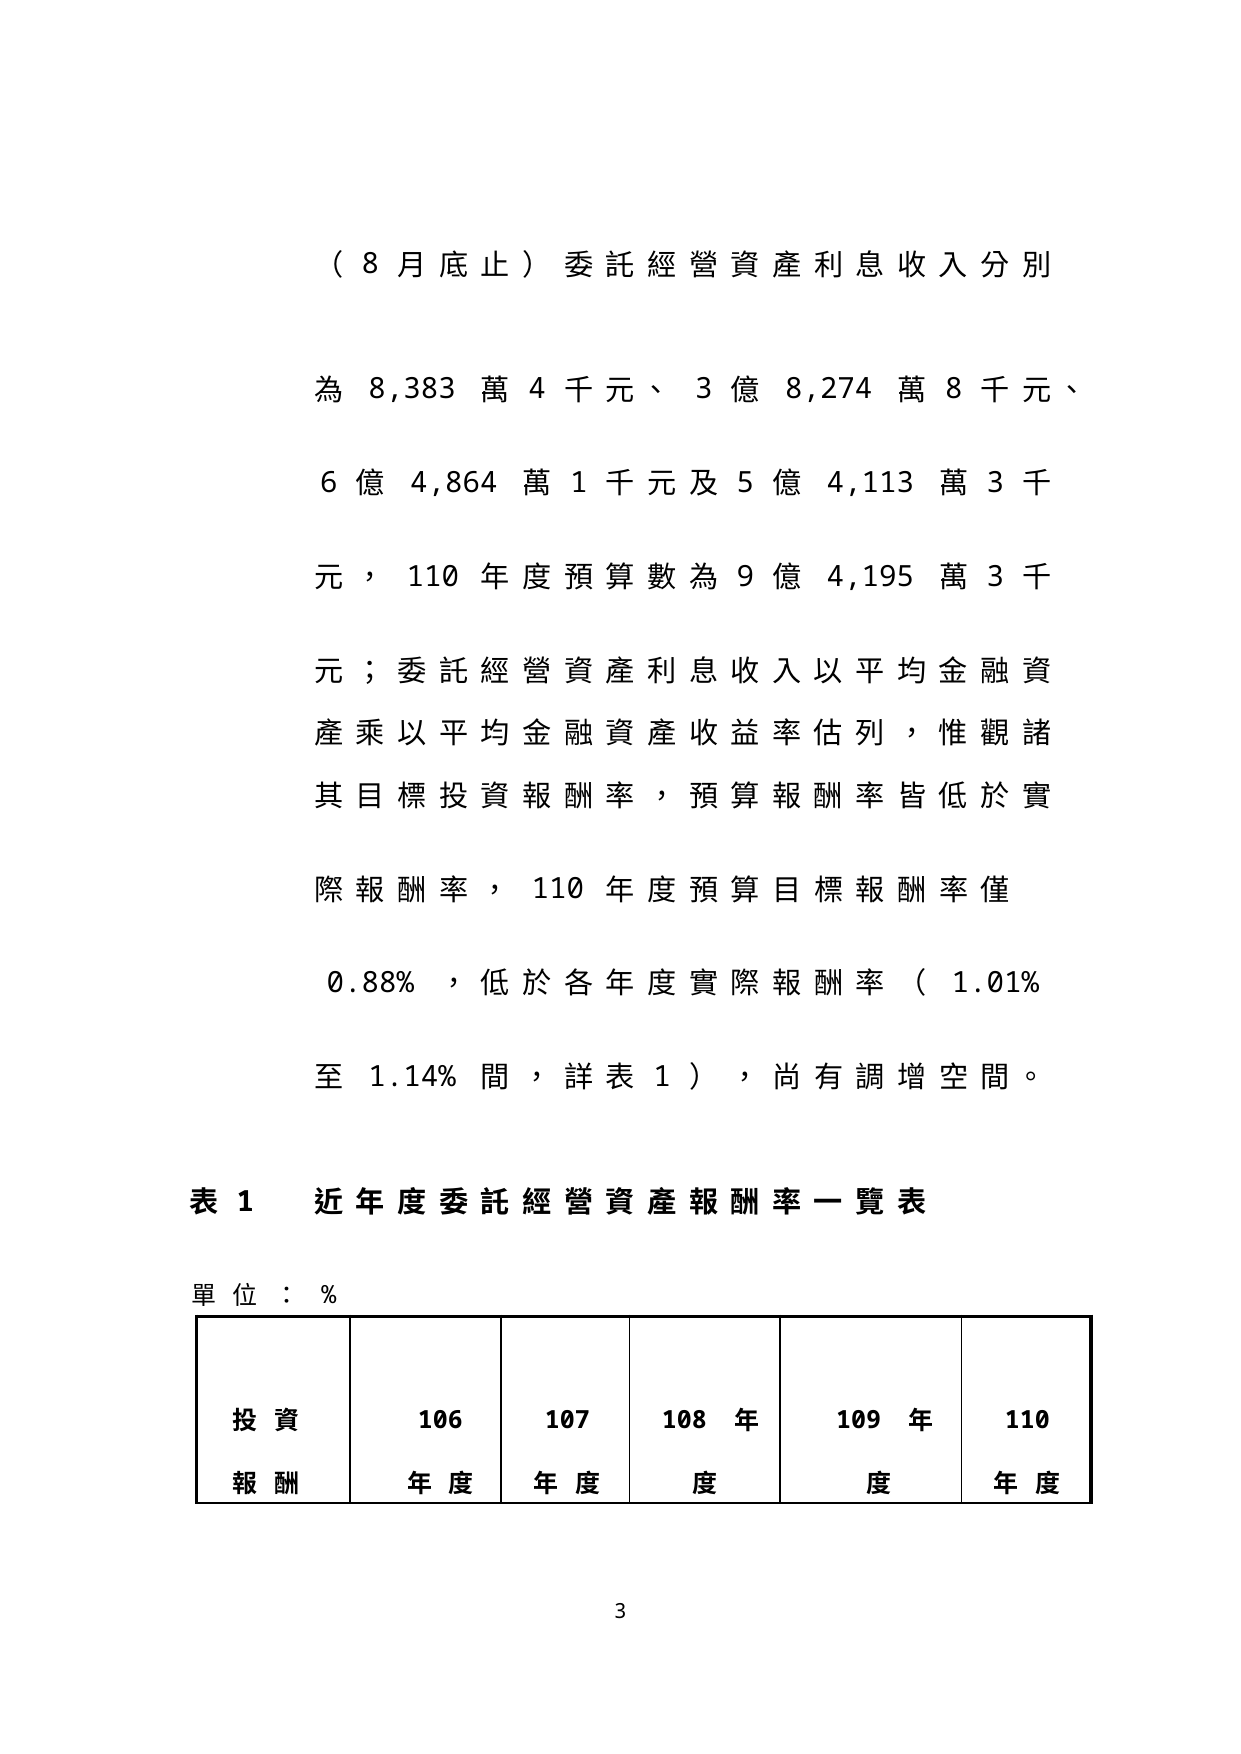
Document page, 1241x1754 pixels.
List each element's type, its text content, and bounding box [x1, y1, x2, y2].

table_header 107年度 [502, 1318, 629, 1502]
text 據金管會資料，106年度至109年度（8月底止）委託經營資產利息收入分別為8,383萬4千元、3億8,274萬8千元、6億4,864萬1千元及5億4,113萬3千元，110年度預算數為9億4,195萬3千元；委託經營資產利息收入以平均金融資產乘以平均金融資產收益率估列，惟觀諸其目標投資報酬率，預算報酬率皆低於實際報酬率，110年度預算目標報酬率僅0.88%，低於各年度實際報酬率（1.01%至1.14%間，詳表1），尚有調增空間。 [271, 189, 1058, 1127]
table_header 108年度 [630, 1318, 779, 1502]
text 表1 近年度委託經營資產報酬率一覽表 單位：% [183, 1127, 1058, 1314]
table_header 109年度 [781, 1318, 961, 1502]
table_header 投資報酬 [198, 1318, 349, 1502]
table_header 110年度 [962, 1318, 1089, 1502]
table_header 106年度 [351, 1318, 500, 1502]
